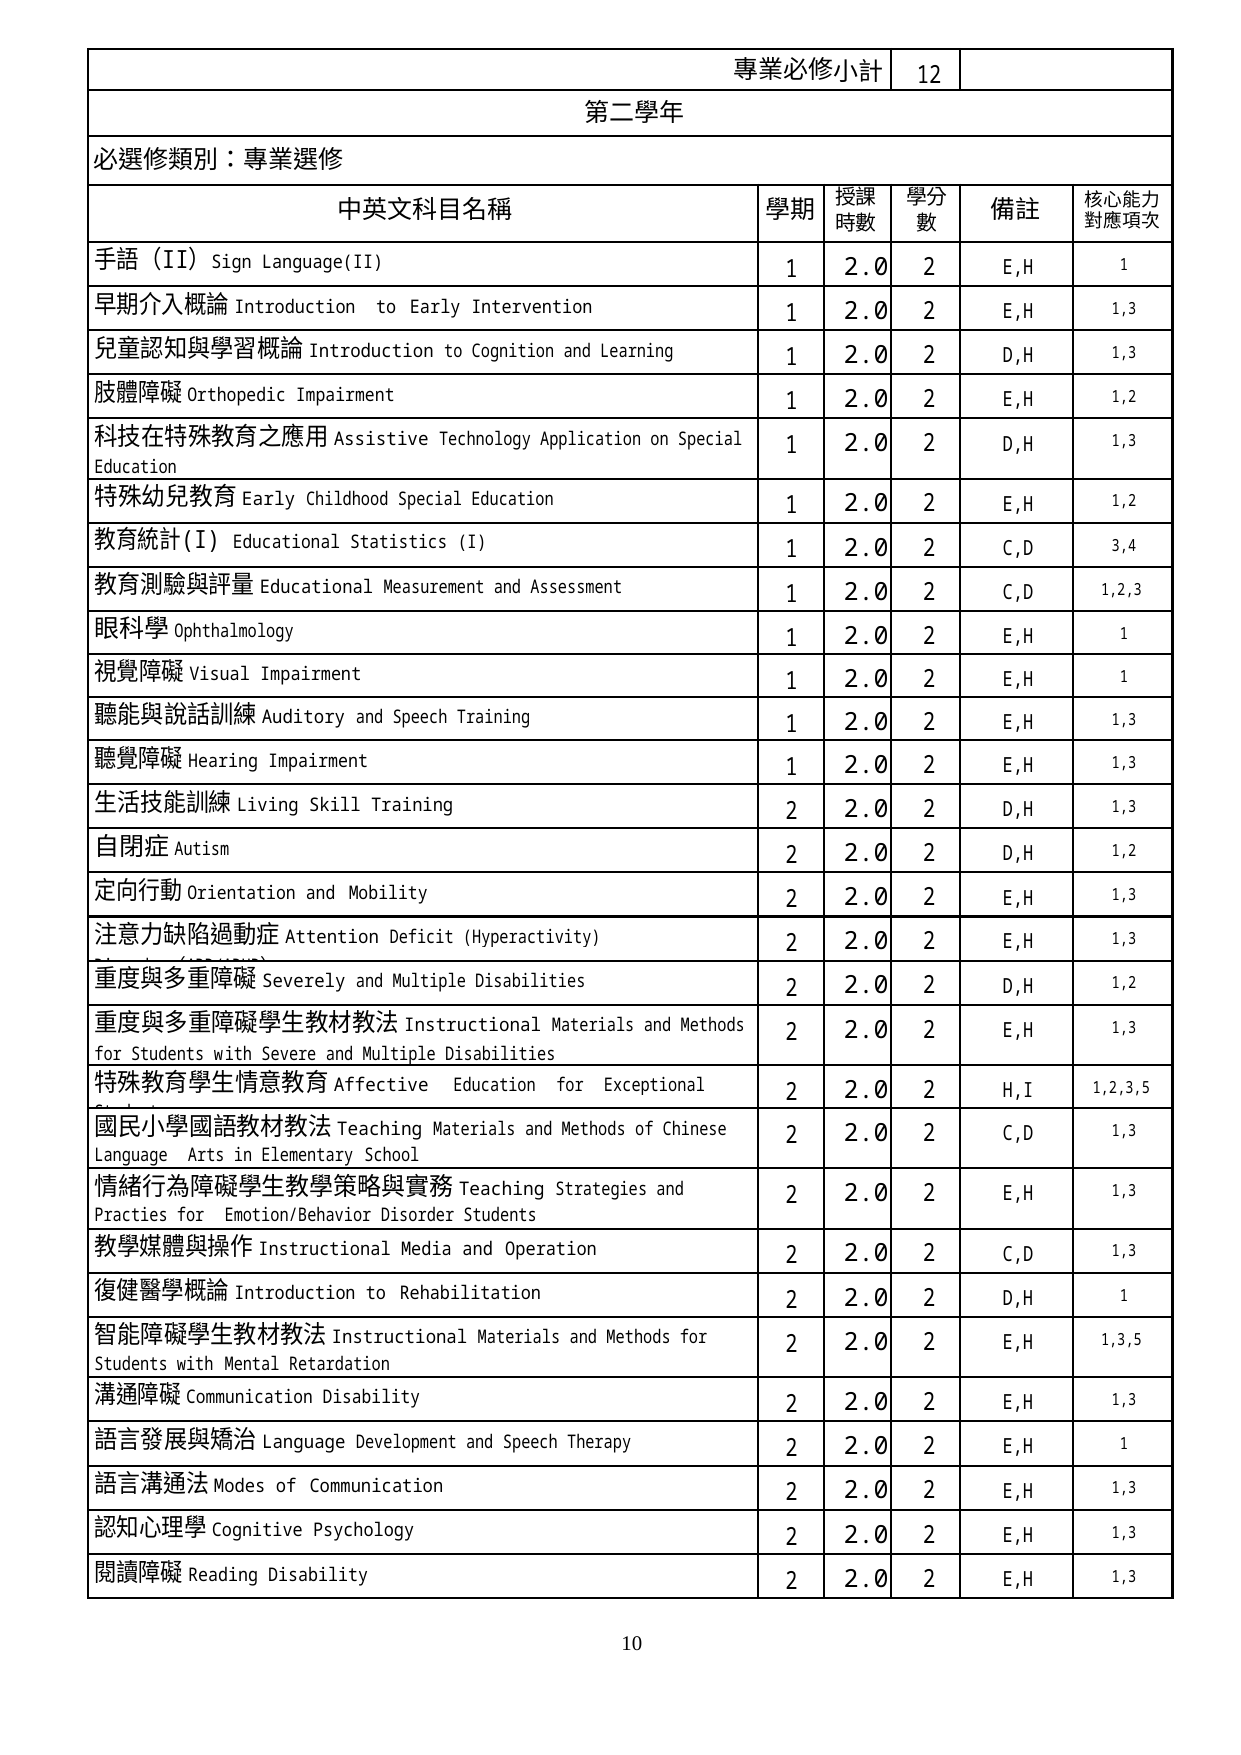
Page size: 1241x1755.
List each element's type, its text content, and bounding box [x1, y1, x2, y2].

table_cell 視覺障礙Visual Impairment [89, 655, 757, 696]
table_cell 2.0 [825, 655, 890, 696]
table_cell 2 [892, 1422, 959, 1464]
table_cell 手語（II）Sign Language(II) [89, 243, 757, 285]
table_cell 2 [892, 873, 959, 915]
table_cell 科技在特殊教育之應用Assistive Technology Application on Special Education [89, 419, 757, 477]
table_cell 1,3 [1074, 1511, 1171, 1553]
table_cell 溝通障礙Communication Disability [89, 1378, 757, 1420]
table_cell 2 [892, 480, 959, 522]
table_cell 2 [892, 1378, 959, 1420]
table_cell 1 [1074, 1274, 1171, 1316]
table_cell H,I [961, 1066, 1072, 1107]
table_cell E,H [961, 698, 1072, 739]
table_cell 2.0 [825, 1006, 890, 1064]
table_cell 2 [892, 331, 959, 373]
table_cell 1 [759, 524, 823, 566]
table_cell 2 [892, 568, 959, 610]
table_cell 1,3 [1074, 1006, 1171, 1064]
table_cell E,H [961, 480, 1072, 522]
table_cell D,H [961, 829, 1072, 871]
table_cell 1,3 [1074, 1378, 1171, 1420]
table_cell 2.0 [825, 785, 890, 827]
table_cell [961, 50, 1171, 89]
table_cell 2 [892, 785, 959, 827]
table_cell 2.0 [825, 1422, 890, 1464]
table_cell 1,2 [1074, 375, 1171, 417]
table_cell 特殊教育學生情意教育Affective Education for Exceptional Students [89, 1066, 757, 1107]
table_cell 1,3 [1074, 918, 1171, 959]
table_cell 2 [892, 741, 959, 783]
table_cell 2.0 [825, 612, 890, 653]
table_cell 備註 [961, 186, 1072, 241]
table_cell 兒童認知與學習概論Introduction to Cognition and Learning [89, 331, 757, 373]
table_cell 2 [892, 287, 959, 329]
table_cell 核心能力 對應項次 [1074, 186, 1171, 241]
table_cell 2 [892, 1274, 959, 1316]
table_cell 語言溝通法Modes of Communication [89, 1467, 757, 1509]
table_cell 1,3,5 [1074, 1318, 1171, 1376]
table_cell 2 [892, 243, 959, 285]
table_cell E,H [961, 375, 1072, 417]
table_cell 授課 時數 [825, 186, 890, 241]
table_cell D,H [961, 785, 1072, 827]
table_cell 眼科學Ophthalmology [89, 612, 757, 653]
table_cell 1,3 [1074, 1230, 1171, 1272]
table_cell 國民小學國語教材教法Teaching Materials and Methods of Chinese Language Arts in Elementary School [89, 1109, 757, 1167]
table_cell 特殊幼兒教育Early Childhood Special Education [89, 480, 757, 522]
table_cell 重度與多重障礙學生教材教法Instructional Materials and Methods for Students with Severe and Multiple Disabilities [89, 1006, 757, 1064]
table_cell E,H [961, 1467, 1072, 1509]
table_cell 2.0 [825, 1169, 890, 1227]
table_cell 2.0 [825, 331, 890, 373]
table_cell 學期 [759, 186, 823, 241]
table_cell 2 [892, 918, 959, 959]
table_cell 教育統計(I) Educational Statistics (I) [89, 524, 757, 566]
table_cell E,H [961, 918, 1072, 959]
table_cell 2 [759, 1318, 823, 1376]
table_cell 2 [892, 1066, 959, 1107]
table_cell 2.0 [825, 1511, 890, 1553]
table_cell 1,3 [1074, 741, 1171, 783]
table_cell 2 [892, 375, 959, 417]
table_cell 2.0 [825, 1066, 890, 1107]
table_cell 2 [759, 1109, 823, 1167]
table_cell 2.0 [825, 524, 890, 566]
table_cell C,D [961, 524, 1072, 566]
table_cell 2.0 [825, 698, 890, 739]
table_cell 定向行動Orientation and Mobility [89, 873, 757, 915]
table_cell 1,2 [1074, 480, 1171, 522]
table_cell 2 [892, 698, 959, 739]
table_cell 2 [759, 873, 823, 915]
table_cell E,H [961, 1169, 1072, 1227]
table_cell 智能障礙學生教材教法Instructional Materials and Methods for Students with Mental Retardation [89, 1318, 757, 1376]
table_cell 1,2 [1074, 829, 1171, 871]
table_cell 學分 數 [892, 186, 959, 241]
table_cell 語言發展與矯治Language Development and Speech Therapy [89, 1422, 757, 1464]
table_cell 2 [759, 1230, 823, 1272]
table_cell 注意力缺陷過動症Attention Deficit (Hyperactivity) Disorder（ADD/ADHD） [89, 918, 757, 959]
table_cell 自閉症Autism [89, 829, 757, 871]
table_cell 2.0 [825, 741, 890, 783]
table_cell C,D [961, 1109, 1072, 1167]
table_cell 2 [759, 1378, 823, 1420]
table_cell 1 [759, 568, 823, 610]
table_cell 重度與多重障礙Severely and Multiple Disabilities [89, 962, 757, 1004]
table_cell 必選修類別：專業選修 [89, 137, 1171, 183]
table_cell 1 [1074, 243, 1171, 285]
table_cell 1,3 [1074, 287, 1171, 329]
table_cell 第二學年 [89, 91, 1171, 135]
table_cell 專業必修小計 [89, 50, 890, 89]
table_cell 2.0 [825, 1230, 890, 1272]
table_cell 2 [759, 829, 823, 871]
table_cell 1,3 [1074, 1109, 1171, 1167]
table_cell 2 [892, 1109, 959, 1167]
table_cell 2 [892, 419, 959, 477]
table_cell 閱讀障礙Reading Disability [89, 1555, 757, 1597]
table_cell 2 [892, 612, 959, 653]
table_cell 2.0 [825, 480, 890, 522]
table_cell 1 [759, 331, 823, 373]
table_cell 2.0 [825, 1467, 890, 1509]
table_cell 1 [759, 698, 823, 739]
table_cell E,H [961, 1378, 1072, 1420]
table_cell 1 [759, 243, 823, 285]
table_cell 2.0 [825, 1274, 890, 1316]
table_cell 早期介入概論Introduction to Early Intervention [89, 287, 757, 329]
table_cell 1 [759, 741, 823, 783]
table_cell 2 [759, 785, 823, 827]
table_cell 肢體障礙Orthopedic Impairment [89, 375, 757, 417]
table_cell 聽覺障礙Hearing Impairment [89, 741, 757, 783]
table_cell 1 [759, 419, 823, 477]
table_cell D,H [961, 419, 1072, 477]
table_cell D,H [961, 1274, 1072, 1316]
table_cell 2 [892, 524, 959, 566]
table_cell E,H [961, 655, 1072, 696]
table_cell 1 [759, 655, 823, 696]
table_cell 3,4 [1074, 524, 1171, 566]
table_cell E,H [961, 287, 1072, 329]
table_cell 情緒行為障礙學生教學策略與實務Teaching Strategies and Practies for Emotion/Behavior Disorder Students [89, 1169, 757, 1227]
table_cell 2 [892, 1006, 959, 1064]
table_cell 2.0 [825, 375, 890, 417]
table_cell 2 [759, 962, 823, 1004]
table_cell 2.0 [825, 243, 890, 285]
table_cell 2.0 [825, 1318, 890, 1376]
table_cell E,H [961, 1555, 1072, 1597]
table_cell 中英文科目名稱 [89, 186, 757, 241]
table_cell 1 [759, 287, 823, 329]
table_cell E,H [961, 1422, 1072, 1464]
table_cell E,H [961, 1511, 1072, 1553]
table_cell 2 [759, 1511, 823, 1553]
table_cell 1,3 [1074, 1555, 1171, 1597]
table_cell 2 [892, 655, 959, 696]
table_cell E,H [961, 873, 1072, 915]
table_cell 1 [759, 612, 823, 653]
table_cell 2 [892, 1467, 959, 1509]
table_cell 2.0 [825, 419, 890, 477]
table_cell D,H [961, 962, 1072, 1004]
table_cell 1,2,3,5 [1074, 1066, 1171, 1107]
table_cell E,H [961, 612, 1072, 653]
table_cell C,D [961, 1230, 1072, 1272]
table_cell 2 [892, 1511, 959, 1553]
table_cell C,D [961, 568, 1072, 610]
table_cell 1,2,3 [1074, 568, 1171, 610]
table_cell 1,3 [1074, 1467, 1171, 1509]
table_cell E,H [961, 741, 1072, 783]
table_cell 2 [759, 1555, 823, 1597]
table_cell 教學媒體與操作Instructional Media and Operation [89, 1230, 757, 1272]
table_cell 2.0 [825, 1109, 890, 1167]
table_cell 1 [1074, 612, 1171, 653]
table_cell 2 [759, 1066, 823, 1107]
table_cell 2 [892, 1230, 959, 1272]
table_cell E,H [961, 1318, 1072, 1376]
table_cell E,H [961, 1006, 1072, 1064]
table_cell 1 [759, 375, 823, 417]
table_cell 2.0 [825, 829, 890, 871]
table_cell 1,3 [1074, 873, 1171, 915]
table_cell 1,3 [1074, 419, 1171, 477]
table_cell 2.0 [825, 918, 890, 959]
table_cell 1,3 [1074, 331, 1171, 373]
table_cell 教育測驗與評量Educational Measurement and Assessment [89, 568, 757, 610]
table_cell 復健醫學概論Introduction to Rehabilitation [89, 1274, 757, 1316]
table_cell 1,3 [1074, 785, 1171, 827]
table_cell 認知心理學Cognitive Psychology [89, 1511, 757, 1553]
table_cell D,H [961, 331, 1072, 373]
table_cell 2 [759, 1422, 823, 1464]
table_cell 2.0 [825, 1378, 890, 1420]
table_cell 1 [759, 480, 823, 522]
table_cell 2 [759, 918, 823, 959]
table_cell 2 [759, 1274, 823, 1316]
table_cell 2 [759, 1467, 823, 1509]
table_cell 聽能與說話訓練Auditory and Speech Training [89, 698, 757, 739]
table_cell 12 [892, 50, 959, 89]
table_cell 2 [892, 962, 959, 1004]
table_cell 2 [759, 1006, 823, 1064]
table_cell 2 [892, 829, 959, 871]
table_cell 2.0 [825, 1555, 890, 1597]
table_cell 2.0 [825, 568, 890, 610]
table_cell 2 [892, 1169, 959, 1227]
table_cell 1 [1074, 1422, 1171, 1464]
table_cell 2.0 [825, 962, 890, 1004]
table_cell 2.0 [825, 287, 890, 329]
table_cell 2 [759, 1169, 823, 1227]
table_cell 1,2 [1074, 962, 1171, 1004]
table_cell 2 [892, 1555, 959, 1597]
table_cell 2.0 [825, 873, 890, 915]
table_cell 1 [1074, 655, 1171, 696]
table_cell 生活技能訓練Living Skill Training [89, 785, 757, 827]
table_cell 1,3 [1074, 1169, 1171, 1227]
table_cell 2 [892, 1318, 959, 1376]
table_cell 1,3 [1074, 698, 1171, 739]
table_cell E,H [961, 243, 1072, 285]
